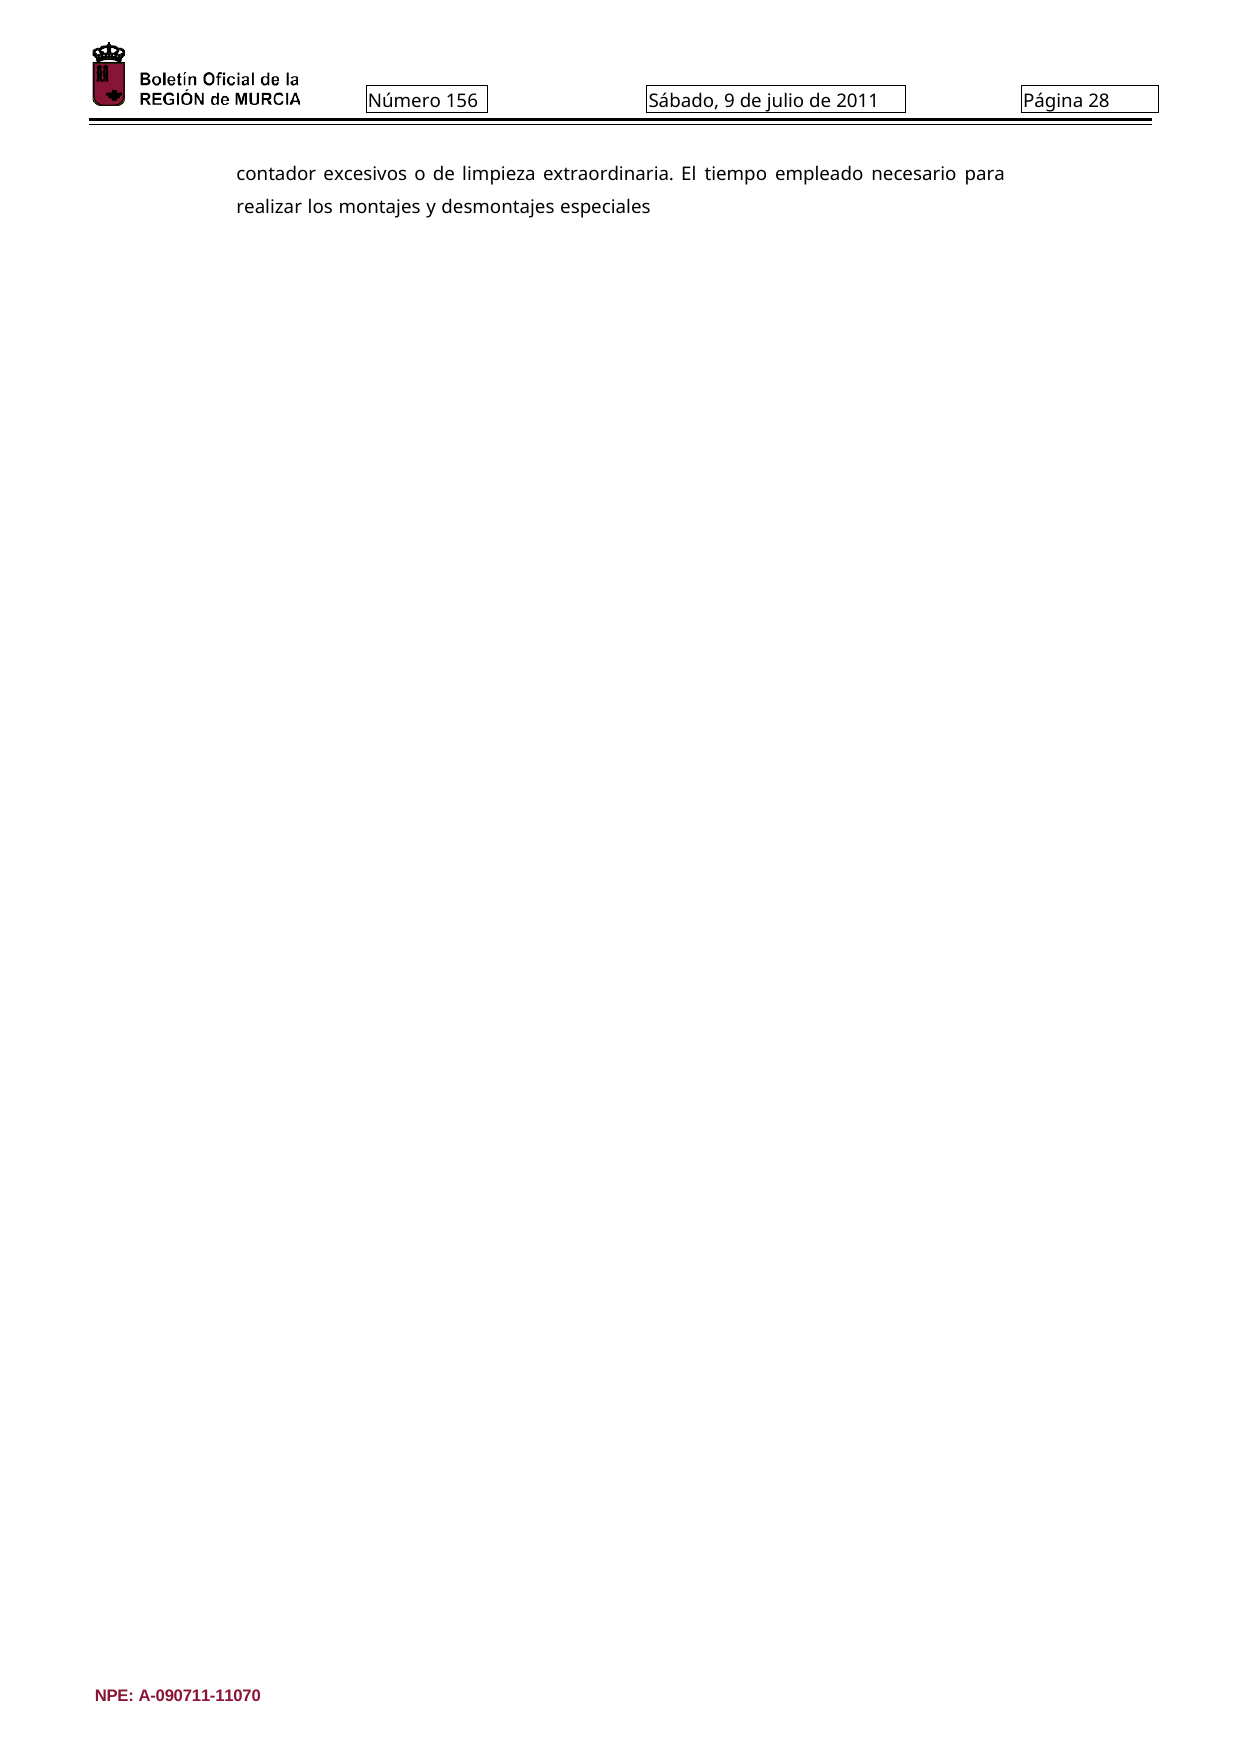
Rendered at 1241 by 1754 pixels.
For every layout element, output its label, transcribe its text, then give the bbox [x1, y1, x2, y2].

picture [92, 42, 125, 106]
picture [140, 72, 301, 105]
text contador excesivos o de limpieza extraordinaria. El tiempo empleado necesario para realizar los montajes y desmontajes especiales [236, 160, 1005, 218]
